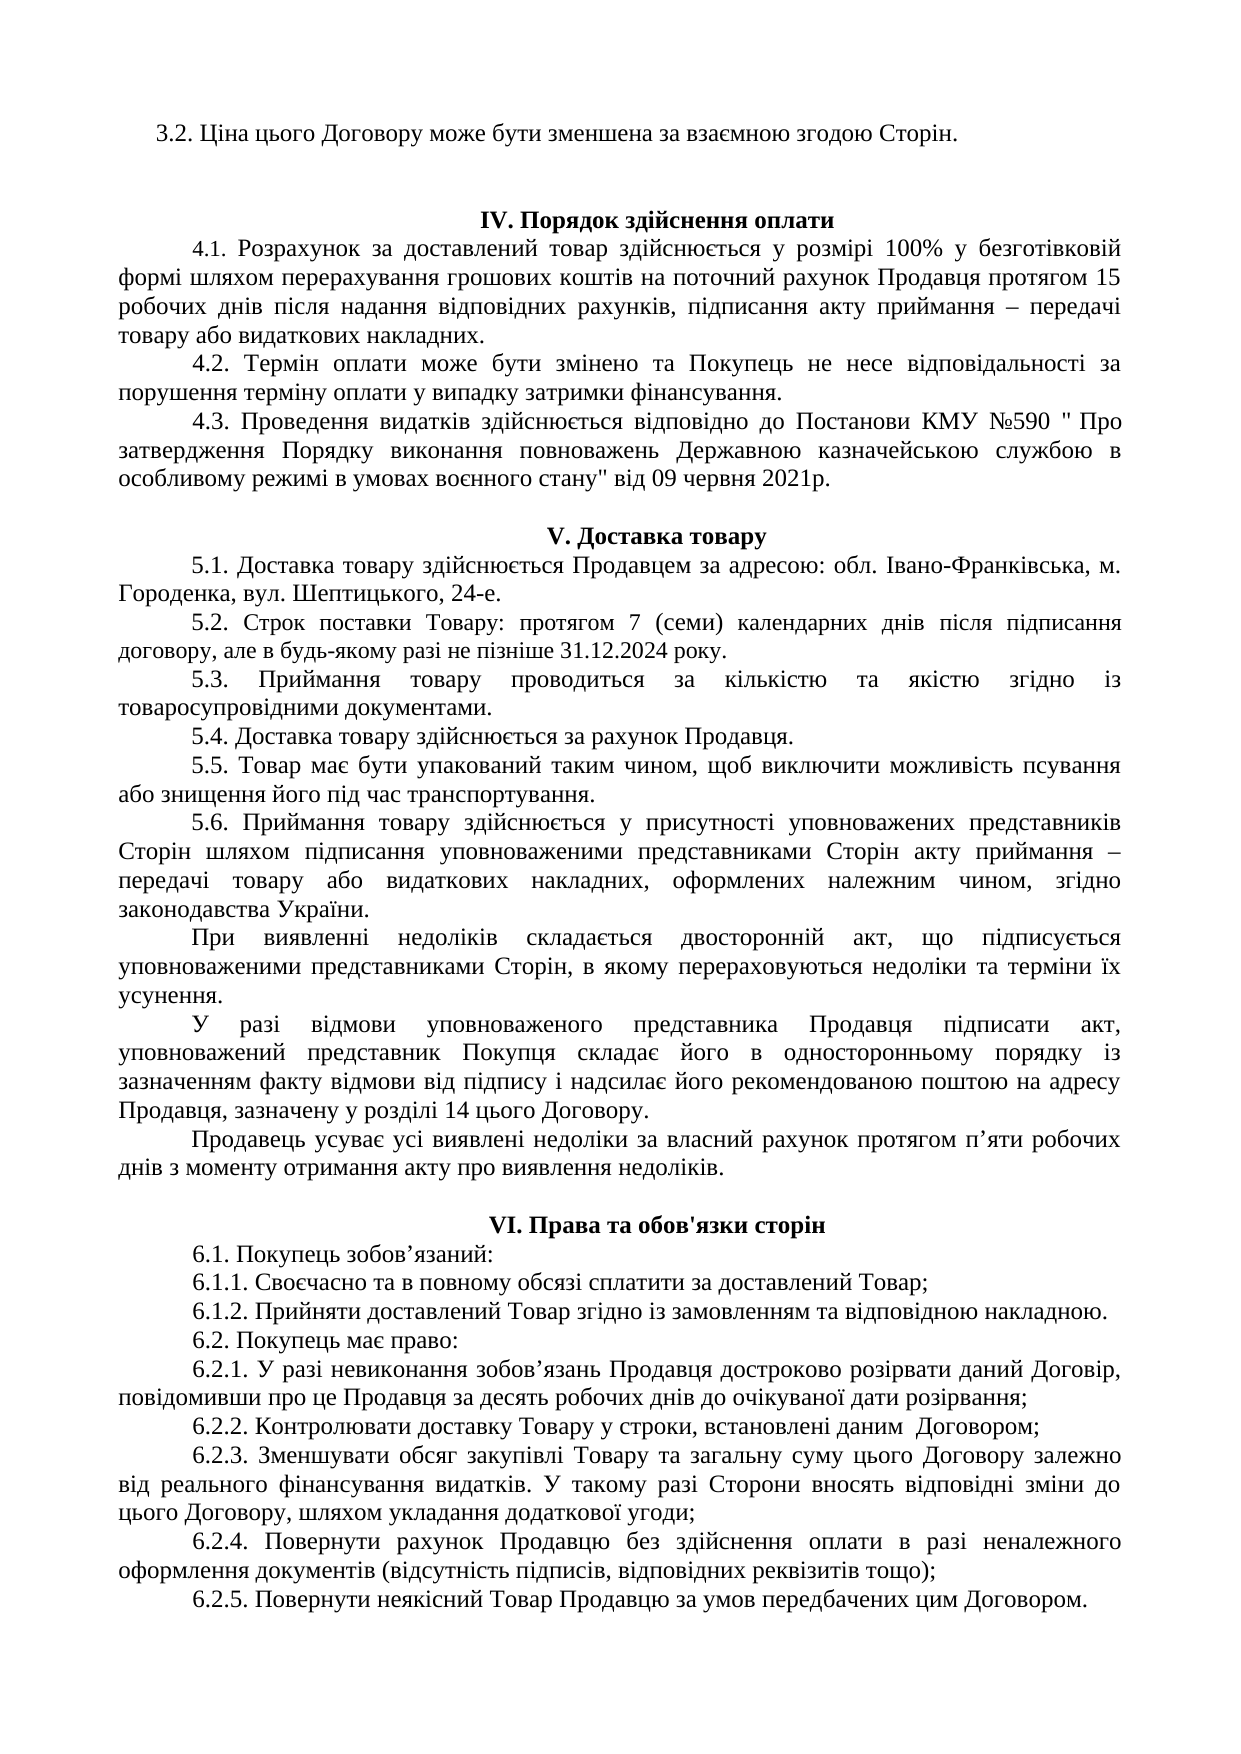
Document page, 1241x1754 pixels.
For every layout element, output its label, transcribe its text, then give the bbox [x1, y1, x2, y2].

text V. Доставка товару [118, 521, 1122, 550]
text 6.1.2. Прийняти доставлений Товар згідно із замовленням та відповідною накладною. [118, 1296, 1122, 1325]
text 6.2.4. Повернути рахунок Продавцю без здійснення оплати в разі неналежного оформлення документів (відсутність підписів, відповідних реквізитів тощо); [118, 1526, 1122, 1584]
text При виявленні недоліків складається двосторонній акт, що підписується уповноваженими представниками Сторін, в якому перераховуються недоліки та терміни їх усунення. [118, 922, 1122, 1009]
text 4.1. Розрахунок за доставлений товар здійснюється у розмірі 100% у безготівковій формі шляхом перерахування грошових коштів на поточний рахунок Продавця протягом 15 робочих днів після надання відповідних рахунків, підписання акту приймання – передачі товару або видаткових накладних. [118, 233, 1122, 348]
text 6.2.5. Повернути неякісний Товар Продавцю за умов передбачених цим Договором. [118, 1584, 1122, 1612]
text 4.3. Проведення видатків здійснюється відповідно до Постанови КМУ №590 " Про затвердження Порядку виконання повноважень Державною казначейською службою в особливому режимі в умовах воєнного стану" від 09 червня 2021р. [118, 406, 1122, 492]
text 5.2. Строк поставки Товару: протягом 7 (семи) календарних днів після підписання договору, але в будь-якому разі не пізніше 31.12.2024 року. [118, 607, 1122, 664]
subtitle VI. Права та обов'язки сторін [118, 1210, 1122, 1239]
subtitle IV. Порядок здійснення оплати [118, 205, 1122, 233]
text 5.6. Приймання товару здійснюється у присутності уповноважених представників Сторін шляхом підписання уповноваженими представниками Сторін акту приймання – передачі товару або видаткових накладних, оформлених належним чином, згідно законодавства України. [118, 807, 1122, 922]
text 6.2.1. У разі невиконання зобов’язань Продавця достроково розірвати даний Договір, повідомивши про це Продавця за десять робочих днів до очікуваної дати розірвання; [118, 1354, 1122, 1411]
text 5.5. Товар має бути упакований таким чином, щоб виключити можливість псування або знищення його під час транспортування. [118, 750, 1122, 807]
text 6.2.3. Зменшувати обсяг закупівлі Товару та загальну суму цього Договору залежно від реального фінансування видатків. У такому разі Сторони вносять відповідні зміни до цього Договору, шляхом укладання додаткової угоди; [118, 1440, 1122, 1526]
text 6.1.1. Своєчасно та в повному обсязі сплатити за доставлений Товар; [118, 1267, 1122, 1296]
text 6.2.2. Контролювати доставку Товару у строки, встановлені даним Договором; [118, 1411, 1122, 1440]
text 6.1. Покупець зобов’язаний: [118, 1239, 1122, 1267]
text 5.4. Доставка товару здійснюється за рахунок Продавця. [118, 721, 1122, 750]
text 6.2. Покупець має право: [118, 1325, 1122, 1354]
text 4.2. Термін оплати може бути змінено та Покупець не несе відповідальності за порушення терміну оплати у випадку затримки фінансування. [118, 348, 1122, 406]
text 3.2. Ціна цього Договору може бути зменшена за взаємною згодою Сторін. [118, 118, 1122, 147]
text 5.3. Приймання товару проводиться за кількістю та якістю згідно із товаросупровідними документами. [118, 664, 1122, 721]
text У разі відмови уповноваженого представника Продавця підписати акт, уповноважений представник Покупця складає його в односторонньому порядку із зазначенням факту відмови від підпису і надсилає його рекомендованою поштою на адресу Продавця, зазначену у розділі 14 цього Договору. [118, 1009, 1122, 1124]
text Продавець усуває усі виявлені недоліки за власний рахунок протягом п’яти робочих днів з моменту отримання акту про виявлення недоліків. [118, 1124, 1122, 1181]
text 5.1. Доставка товару здійснюється Продавцем за адресою: обл. Івано-Франківська, м. Городенка, вул. Шептицького, 24-е. [118, 550, 1122, 607]
